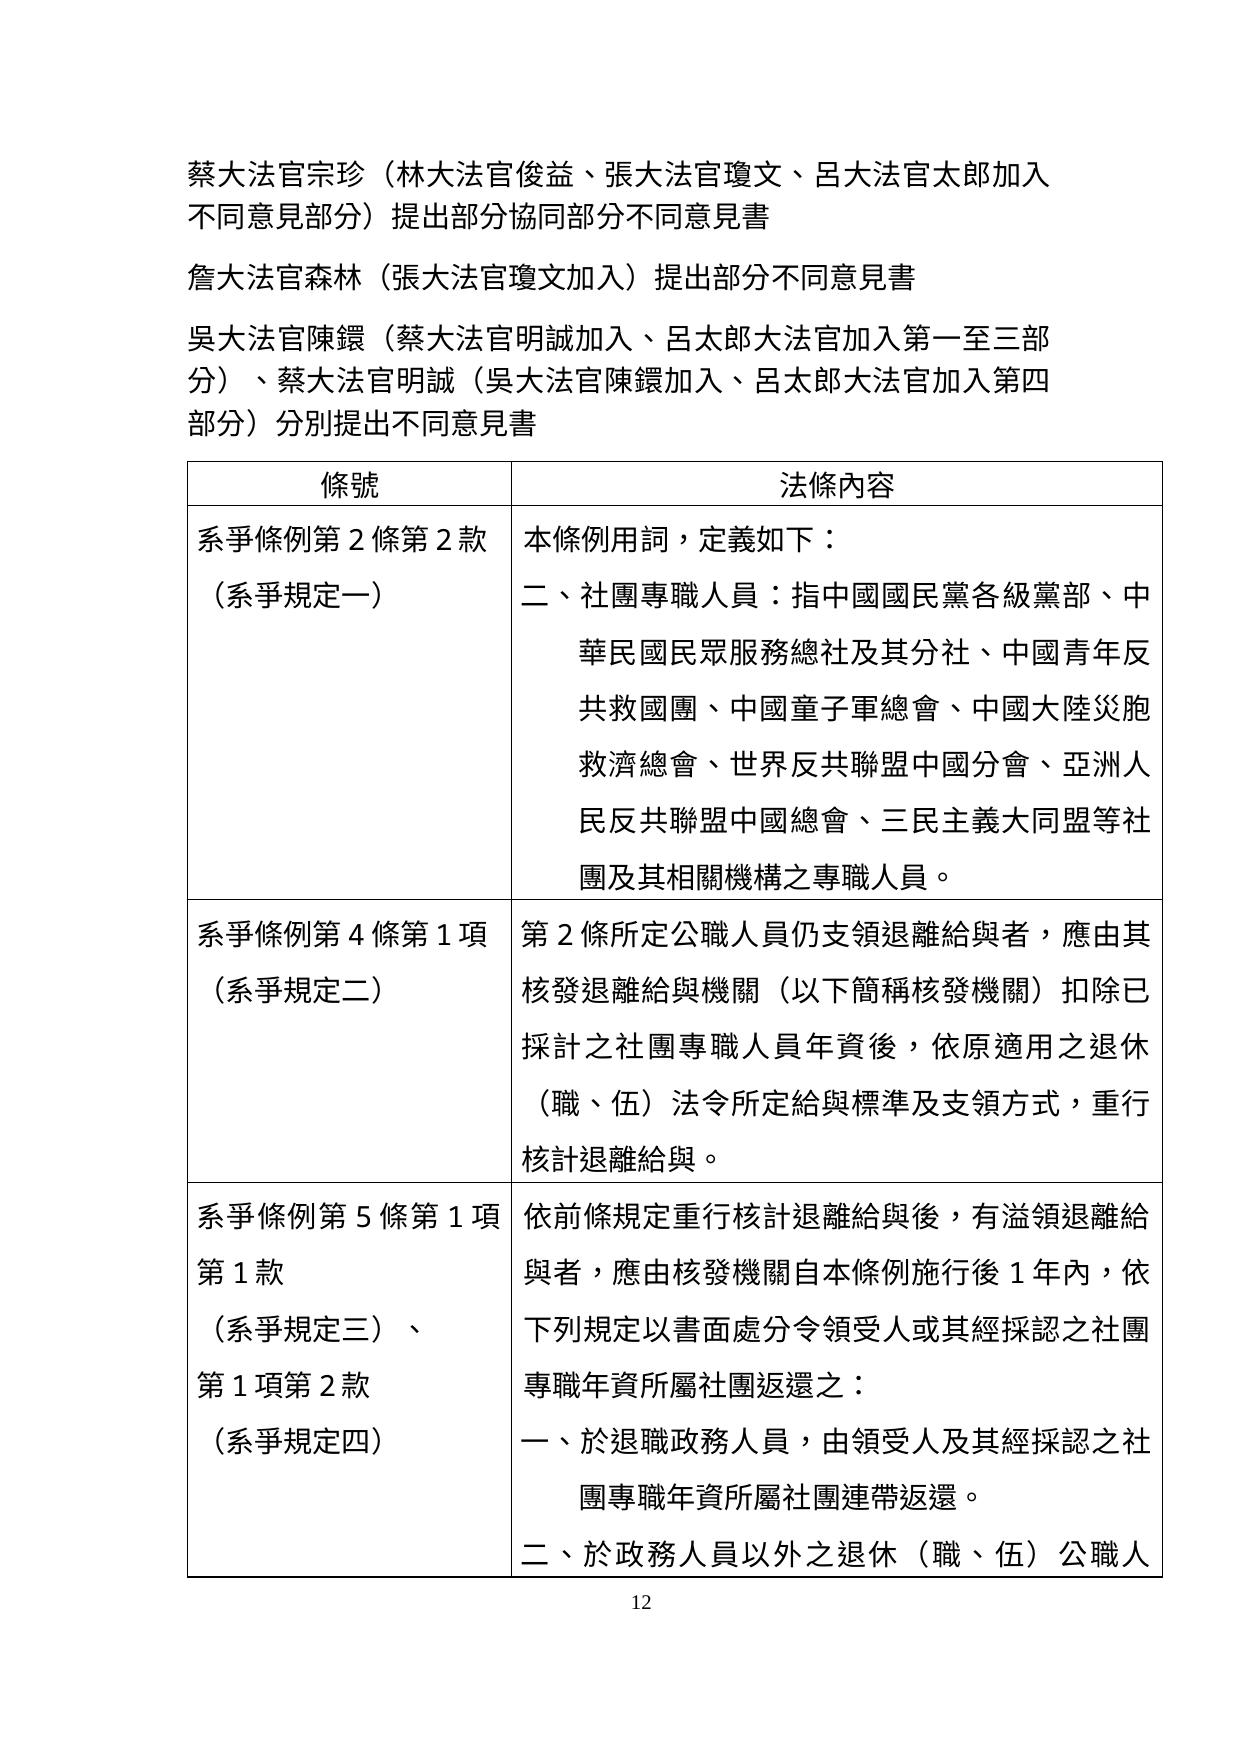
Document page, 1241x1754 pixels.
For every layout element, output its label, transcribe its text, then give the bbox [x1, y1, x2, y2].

table_header 法條內容 [512, 462, 1162, 504]
text 蔡大法官宗珍（林大法官俊益、張大法官瓊文、呂大法官太郎加入不同意見部分）提出部分協同部分不同意見書 [187, 151, 1053, 236]
text 吳大法官陳鐶（蔡大法官明誠加入、呂太郎大法官加入第一至三部分）、蔡大法官明誠（吳大法官陳鐶加入、呂太郎大法官加入第四部分）分別提出不同意見書 [187, 316, 1053, 442]
table_cell 系爭條例第4條第1項 （系爭規定二） [188, 900, 511, 1182]
table_cell 本條例用詞，定義如下： 二、社團專職人員：指中國國民黨各級黨部、中華民國民眾服務總社及其分社、中國青年反共救國團、中國童子軍總會、中國大陸災胞救濟總會、世界反共聯盟中國分會、亞洲人民反共聯盟中國總會、三民主義大同盟等社團及其相關機構之專職人員。 [512, 506, 1162, 899]
text 詹大法官森林（張大法官瓊文加入）提出部分不同意見書 [187, 254, 1053, 297]
table_cell 依前條規定重行核計退離給與後，有溢領退離給與者，應由核發機關自本條例施行後1年內，依下列規定以書面處分令領受人或其經採認之社團專職年資所屬社團返還之： 一、於退職政務人員，由領受人及其經採認之社團專職年資所屬社團連帶返還。 二、於政務人員以外之退休（職、伍）公職人 [512, 1183, 1162, 1576]
table_header 條號 [188, 462, 511, 504]
table_cell 第2條所定公職人員仍支領退離給與者，應由其核發退離給與機關（以下簡稱核發機關）扣除已採計之社團專職人員年資後，依原適用之退休（職、伍）法令所定給與標準及支領方式，重行核計退離給與。 [512, 900, 1162, 1182]
table_cell 系爭條例第5條第1項第1款 （系爭規定三）、 第1項第2款 （系爭規定四） [188, 1183, 511, 1576]
table_cell 系爭條例第2條第2款 （系爭規定一） [188, 506, 511, 899]
